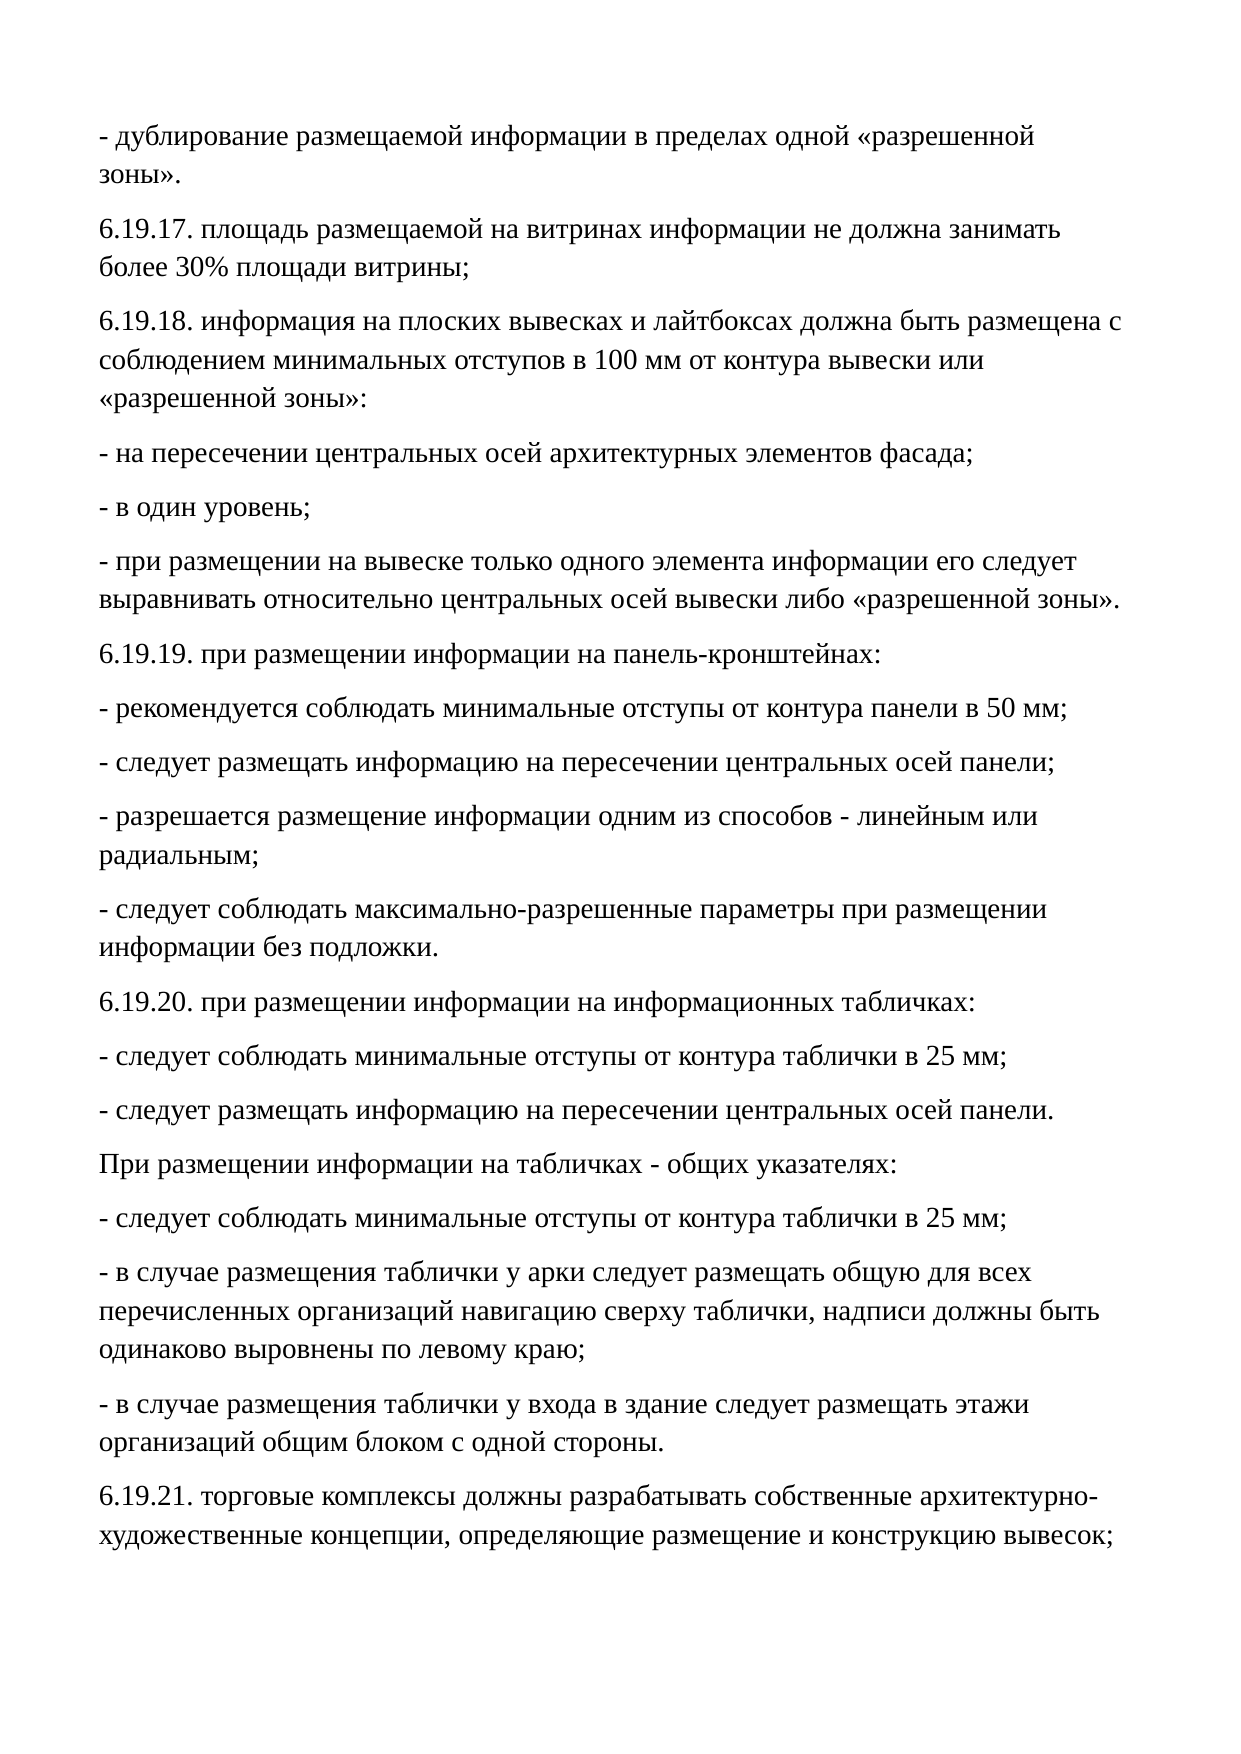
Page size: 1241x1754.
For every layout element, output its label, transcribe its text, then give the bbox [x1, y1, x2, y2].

text - следует соблюдать максимально-разрешенные параметры при размещении информации без подложки. [98, 891, 1123, 963]
text - в случае размещения таблички у арки следует размещать общую для всех перечисленных организаций навигацию сверху таблички, надписи должны быть одинаково выровнены по левому краю; [98, 1254, 1123, 1365]
text - следует соблюдать минимальные отступы от контура таблички в 25 мм; [98, 1200, 1123, 1234]
text - в один уровень; [98, 489, 1123, 522]
text 6.19.17. площадь размещаемой на витринах информации не должна занимать более 30% площади витрины; [98, 211, 1123, 283]
text - дублирование размещаемой информации в пределах одной «разрешенной зоны». [98, 118, 1123, 190]
text - следует размещать информацию на пересечении центральных осей панели. [98, 1092, 1123, 1126]
text - следует соблюдать минимальные отступы от контура таблички в 25 мм; [98, 1038, 1123, 1071]
text - на пересечении центральных осей архитектурных элементов фасада; [98, 435, 1123, 468]
text - рекомендуется соблюдать минимальные отступы от контура панели в 50 мм; [98, 690, 1123, 723]
text - в случае размещения таблички у входа в здание следует размещать этажи организаций общим блоком с одной стороны. [98, 1386, 1123, 1458]
text 6.19.20. при размещении информации на информационных табличках: [98, 984, 1123, 1017]
text - при размещении на вывеске только одного элемента информации его следует выравнивать относительно центральных осей вывески либо «разрешенной зоны». [98, 543, 1123, 615]
text - следует размещать информацию на пересечении центральных осей панели; [98, 744, 1123, 778]
text При размещении информации на табличках - общих указателях: [98, 1146, 1123, 1180]
text 6.19.21. торговые комплексы должны разрабатывать собственные архитектурно-художественные концепции, определяющие размещение и конструкцию вывесок; [98, 1478, 1123, 1551]
text - разрешается размещение информации одним из способов - линейным или радиальным; [98, 798, 1123, 870]
text 6.19.19. при размещении информации на панель-кронштейнах: [98, 636, 1123, 669]
text 6.19.18. информация на плоских вывесках и лайтбоксах должна быть размещена с соблюдением минимальных отступов в 100 мм от контура вывески или «разрешенной зоны»: [98, 303, 1123, 414]
